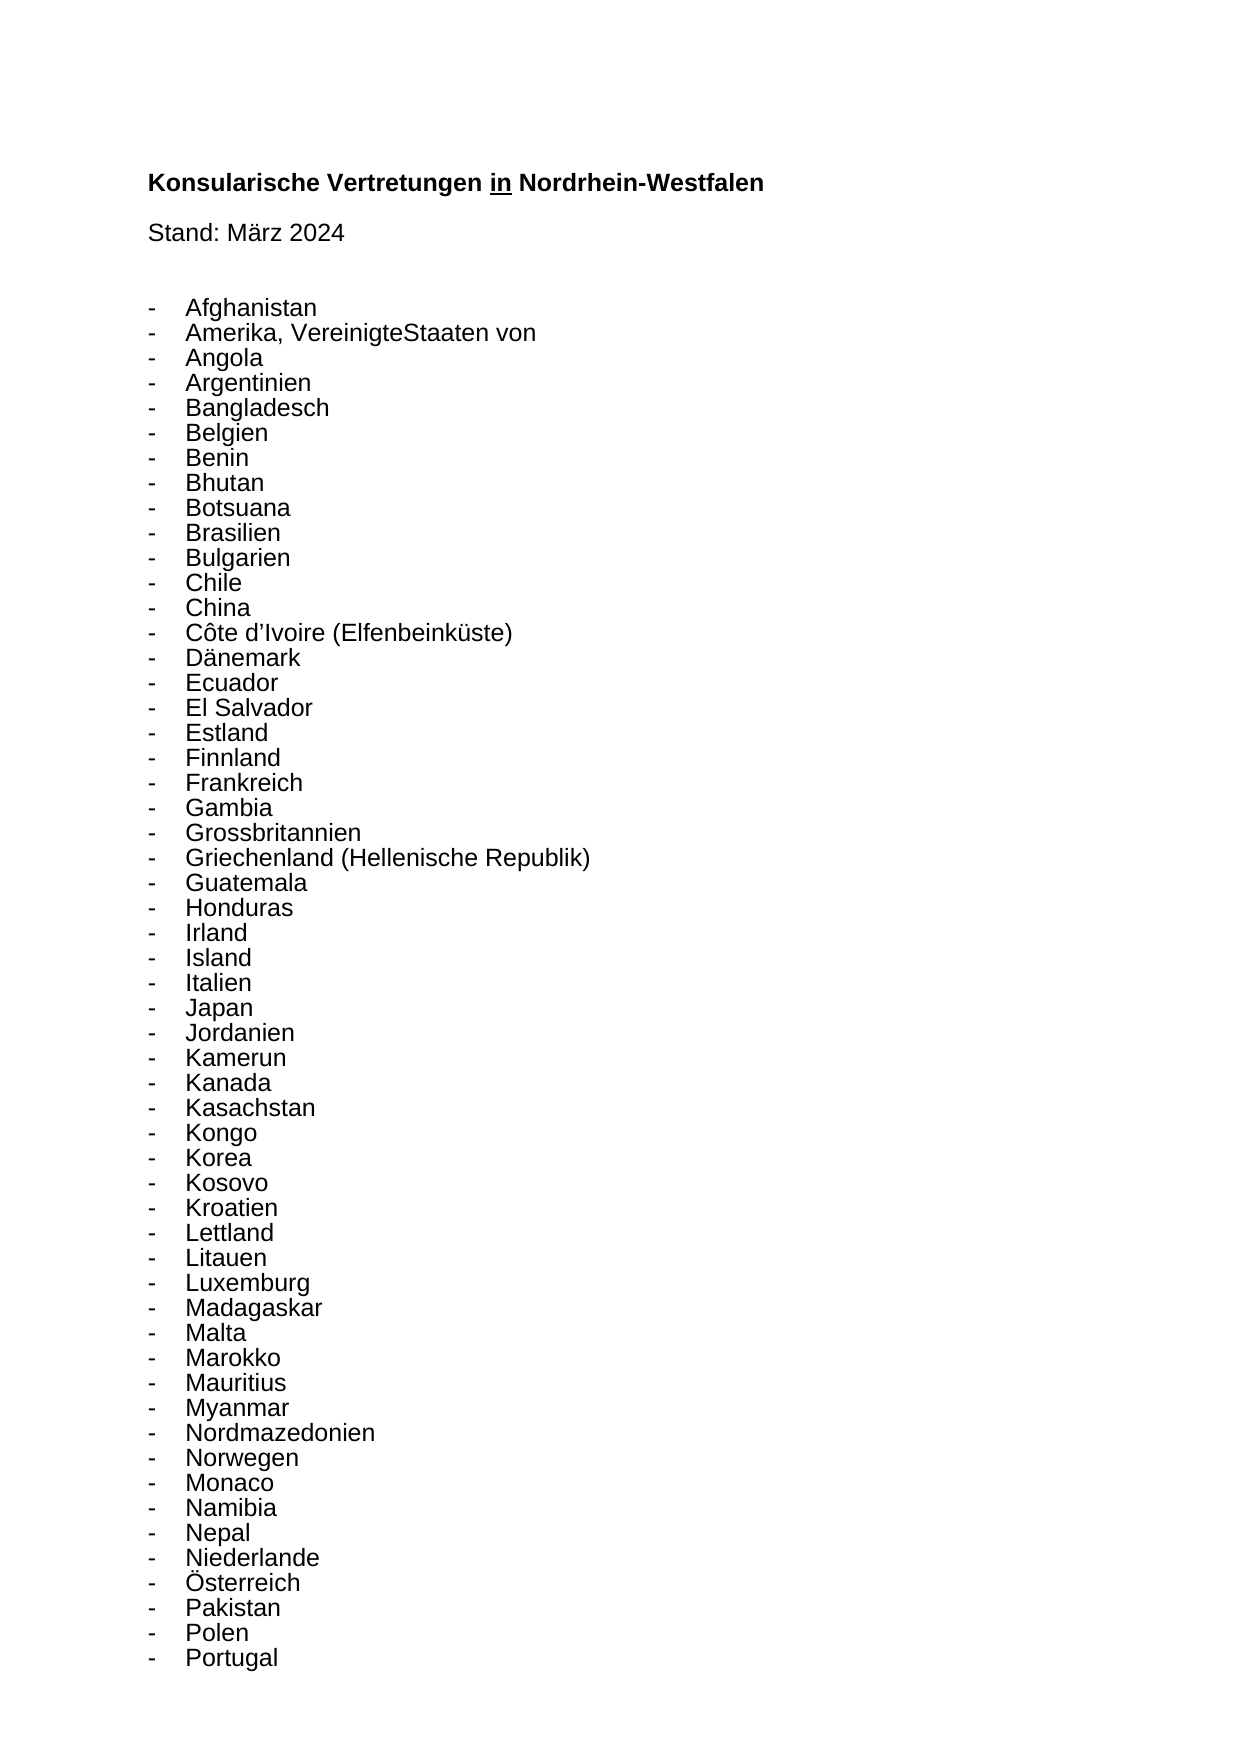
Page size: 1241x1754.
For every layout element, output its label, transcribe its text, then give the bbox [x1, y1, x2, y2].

list Grossbritannien [148, 822, 1092, 847]
list Irland [148, 922, 1092, 947]
list Malta [148, 1322, 1092, 1347]
list Angola [148, 347, 1092, 372]
list Brasilien [148, 522, 1092, 547]
list Myanmar [148, 1397, 1092, 1422]
list Honduras [148, 897, 1092, 922]
list Island [148, 947, 1092, 972]
list Jordanien [148, 1022, 1092, 1047]
list Bhutan [148, 472, 1092, 497]
list Norwegen [148, 1447, 1092, 1472]
list Kroatien [148, 1197, 1092, 1222]
list Finnland [148, 747, 1092, 772]
list Kosovo [148, 1172, 1092, 1197]
list Guatemala [148, 872, 1092, 897]
list China [148, 597, 1092, 622]
list Polen [148, 1622, 1092, 1647]
list Kamerun [148, 1047, 1092, 1072]
list Litauen [148, 1247, 1092, 1272]
list Monaco [148, 1472, 1092, 1497]
list Mauritius [148, 1372, 1092, 1397]
list Nepal [148, 1522, 1092, 1547]
list Korea [148, 1147, 1092, 1172]
list Portugal [148, 1647, 1092, 1672]
list Estland [148, 722, 1092, 747]
list Luxemburg [148, 1272, 1092, 1297]
list Benin [148, 447, 1092, 472]
list Ecuador [148, 672, 1092, 697]
text Stand: März 2024 [148, 222, 1092, 247]
list Madagaskar [148, 1297, 1092, 1322]
list Belgien [148, 422, 1092, 447]
list Amerika, VereinigteStaaten von [148, 322, 1092, 347]
list Frankreich [148, 772, 1092, 797]
list Lettland [148, 1222, 1092, 1247]
list El Salvador [148, 697, 1092, 722]
list Nordmazedonien [148, 1422, 1092, 1447]
list Kongo [148, 1122, 1092, 1147]
text Konsularische Vertretungen in Nordrhein-Westfalen [148, 172, 1092, 222]
list Dänemark [148, 647, 1092, 672]
list Kanada [148, 1072, 1092, 1097]
list Afghanistan [148, 297, 1092, 322]
list Marokko [148, 1347, 1092, 1372]
list Côte d’Ivoire (Elfenbeinküste) [148, 622, 1092, 647]
list Botsuana [148, 497, 1092, 522]
list Griechenland (Hellenische Republik) [148, 847, 1092, 872]
list Niederlande [148, 1547, 1092, 1572]
list Kasachstan [148, 1097, 1092, 1122]
list Gambia [148, 797, 1092, 822]
list Österreich [148, 1572, 1092, 1597]
list Bulgarien [148, 547, 1092, 572]
list Argentinien [148, 372, 1092, 397]
list Bangladesch [148, 397, 1092, 422]
list Namibia [148, 1497, 1092, 1522]
list Italien [148, 972, 1092, 997]
list Pakistan [148, 1597, 1092, 1622]
list Japan [148, 997, 1092, 1022]
list Chile [148, 572, 1092, 597]
